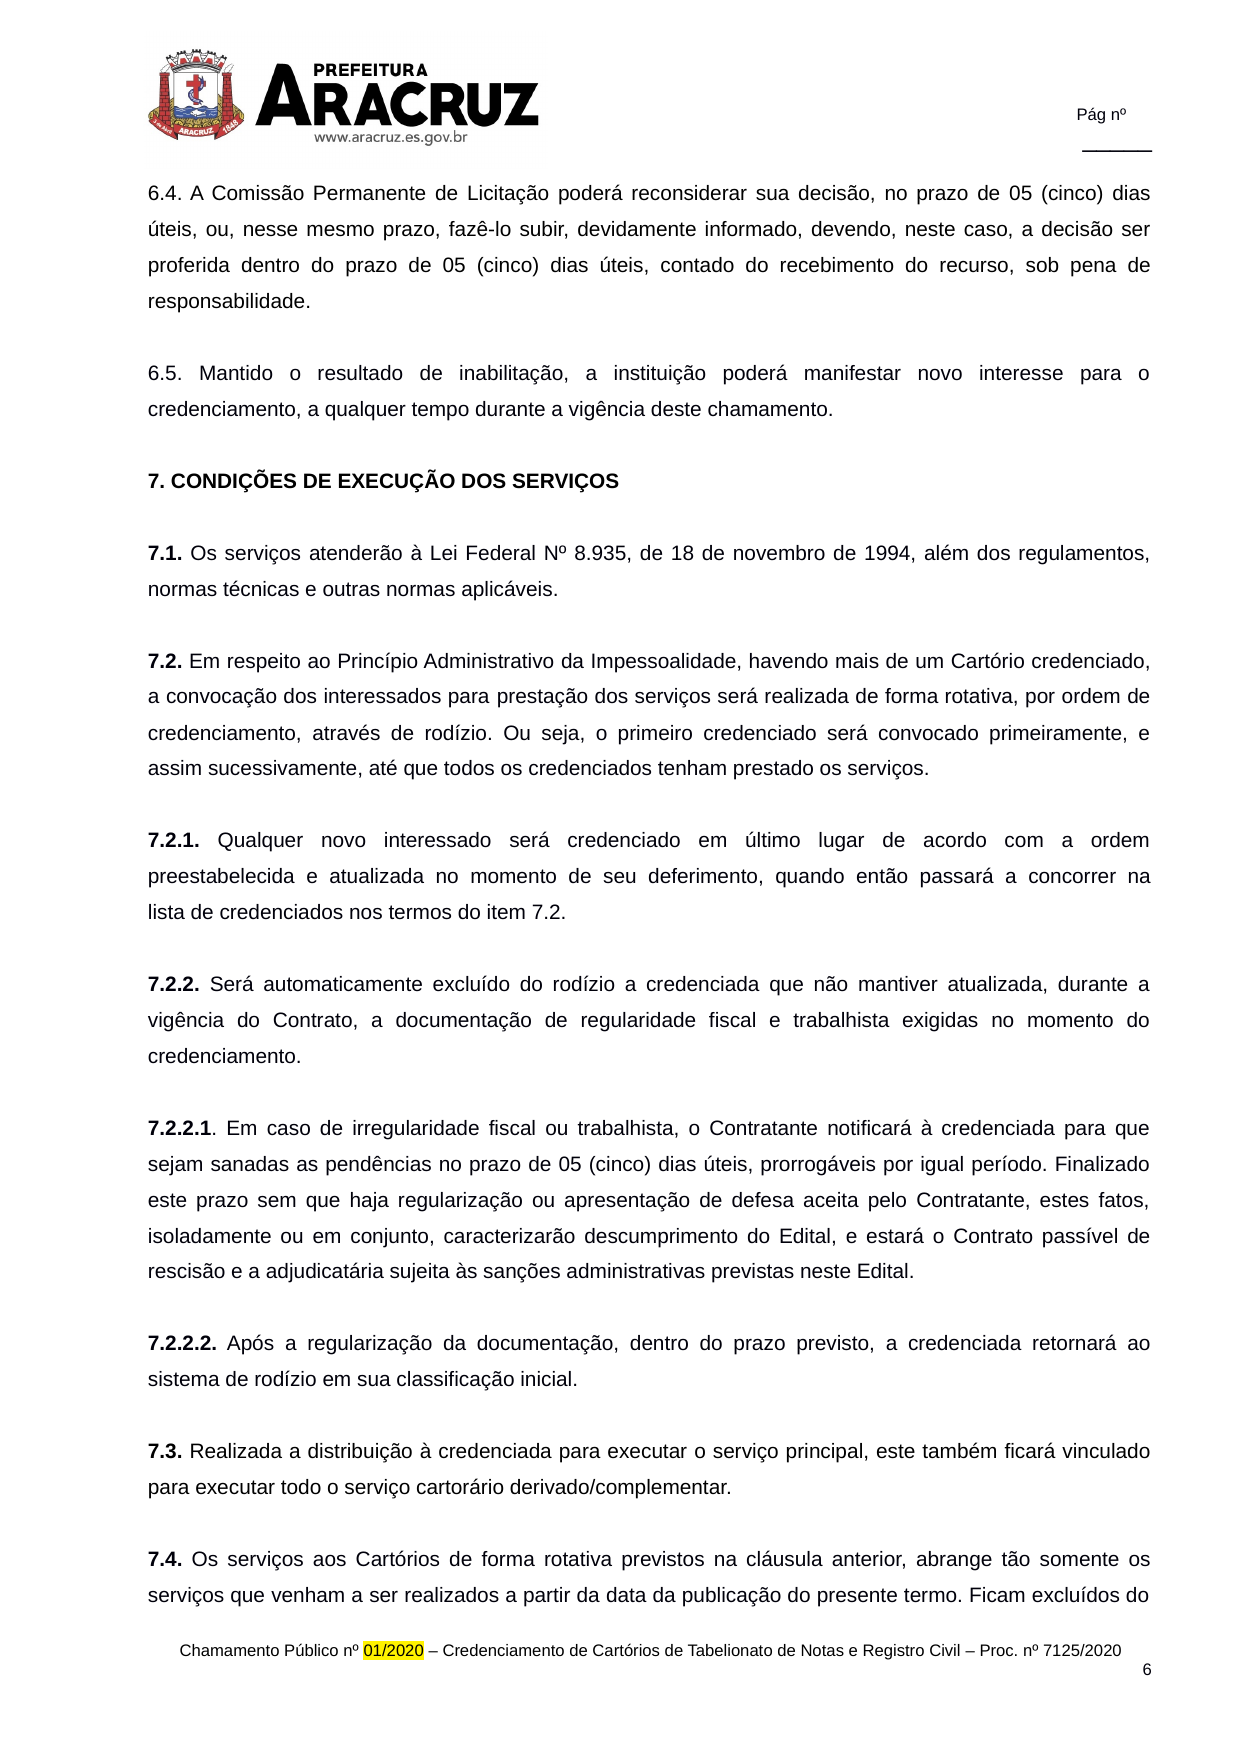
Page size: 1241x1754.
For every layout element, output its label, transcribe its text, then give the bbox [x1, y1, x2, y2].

text 7.4. Os serviços aos Cartórios de forma rotativa previstos na cláusula anterior, abrange tão somente os serviços que venham a ser realizados a partir da data da publicação do presente termo. Ficam excluídos do [148, 1547, 1152, 1607]
text 7.2.2. Será automaticamente excluído do rodízio a credenciada que não mantiver atualizada, durante a vigência do Contrato, a documentação de regularidade fiscal e trabalhista exigidas no momento do credenciamento. [148, 972, 1152, 1068]
text 7.2.1. Qualquer novo interessado será credenciado em último lugar de acordo com a ordem preestabelecida e atualizada no momento de seu deferimento, quando então passará a concorrer na lista de credenciados nos termos do item 7.2. [148, 828, 1152, 924]
text 7. CONDIÇÕES DE EXECUÇÃO DOS SERVIÇOS [148, 469, 1137, 493]
picture [143, 31, 549, 169]
text 7.2.2.1. Em caso de irregularidade fiscal ou trabalhista, o Contratante notificará à credenciada para que sejam sanadas as pendências no prazo de 05 (cinco) dias úteis, prorrogáveis por igual período. Finalizado este prazo sem que haja regularização ou apresentação de defesa aceita pelo Contratante, estes fatos, isoladamente ou em conjunto, caracterizarão descumprimento do Edital, e estará o Contrato passível de rescisão e a adjudicatária sujeita às sanções administrativas previstas neste Edital. [148, 1116, 1152, 1283]
text 7.2.2.2. Após a regularização da documentação, dentro do prazo previsto, a credenciada retornará ao sistema de rodízio em sua classificação inicial. [148, 1331, 1152, 1391]
text 6.5. Mantido o resultado de inabilitação, a instituição poderá manifestar novo interesse para o credenciamento, a qualquer tempo durante a vigência deste chamamento. [148, 361, 1152, 421]
text 6.4. A Comissão Permanente de Licitação poderá reconsiderar sua decisão, no prazo de 05 (cinco) dias úteis, ou, nesse mesmo prazo, fazê-lo subir, devidamente informado, devendo, neste caso, a decisão ser proferida dentro do prazo de 05 (cinco) dias úteis, contado do recebimento do recurso, sob pena de responsabilidade. [148, 181, 1152, 313]
text 7.2. Em respeito ao Princípio Administrativo da Impessoalidade, havendo mais de um Cartório credenciado, a convocação dos interessados para prestação dos serviços será realizada de forma rotativa, por ordem de credenciamento, através de rodízio. Ou seja, o primeiro credenciado será convocado primeiramente, e assim sucessivamente, até que todos os credenciados tenham prestado os serviços. [148, 648, 1152, 780]
text 7.1. Os serviços atenderão à Lei Federal Nº 8.935, de 18 de novembro de 1994, além dos regulamentos, normas técnicas e outras normas aplicáveis. [148, 541, 1152, 601]
text 7.3. Realizada a distribuição à credenciada para executar o serviço principal, este também ficará vinculado para executar todo o serviço cartorário derivado/complementar. [148, 1439, 1152, 1499]
